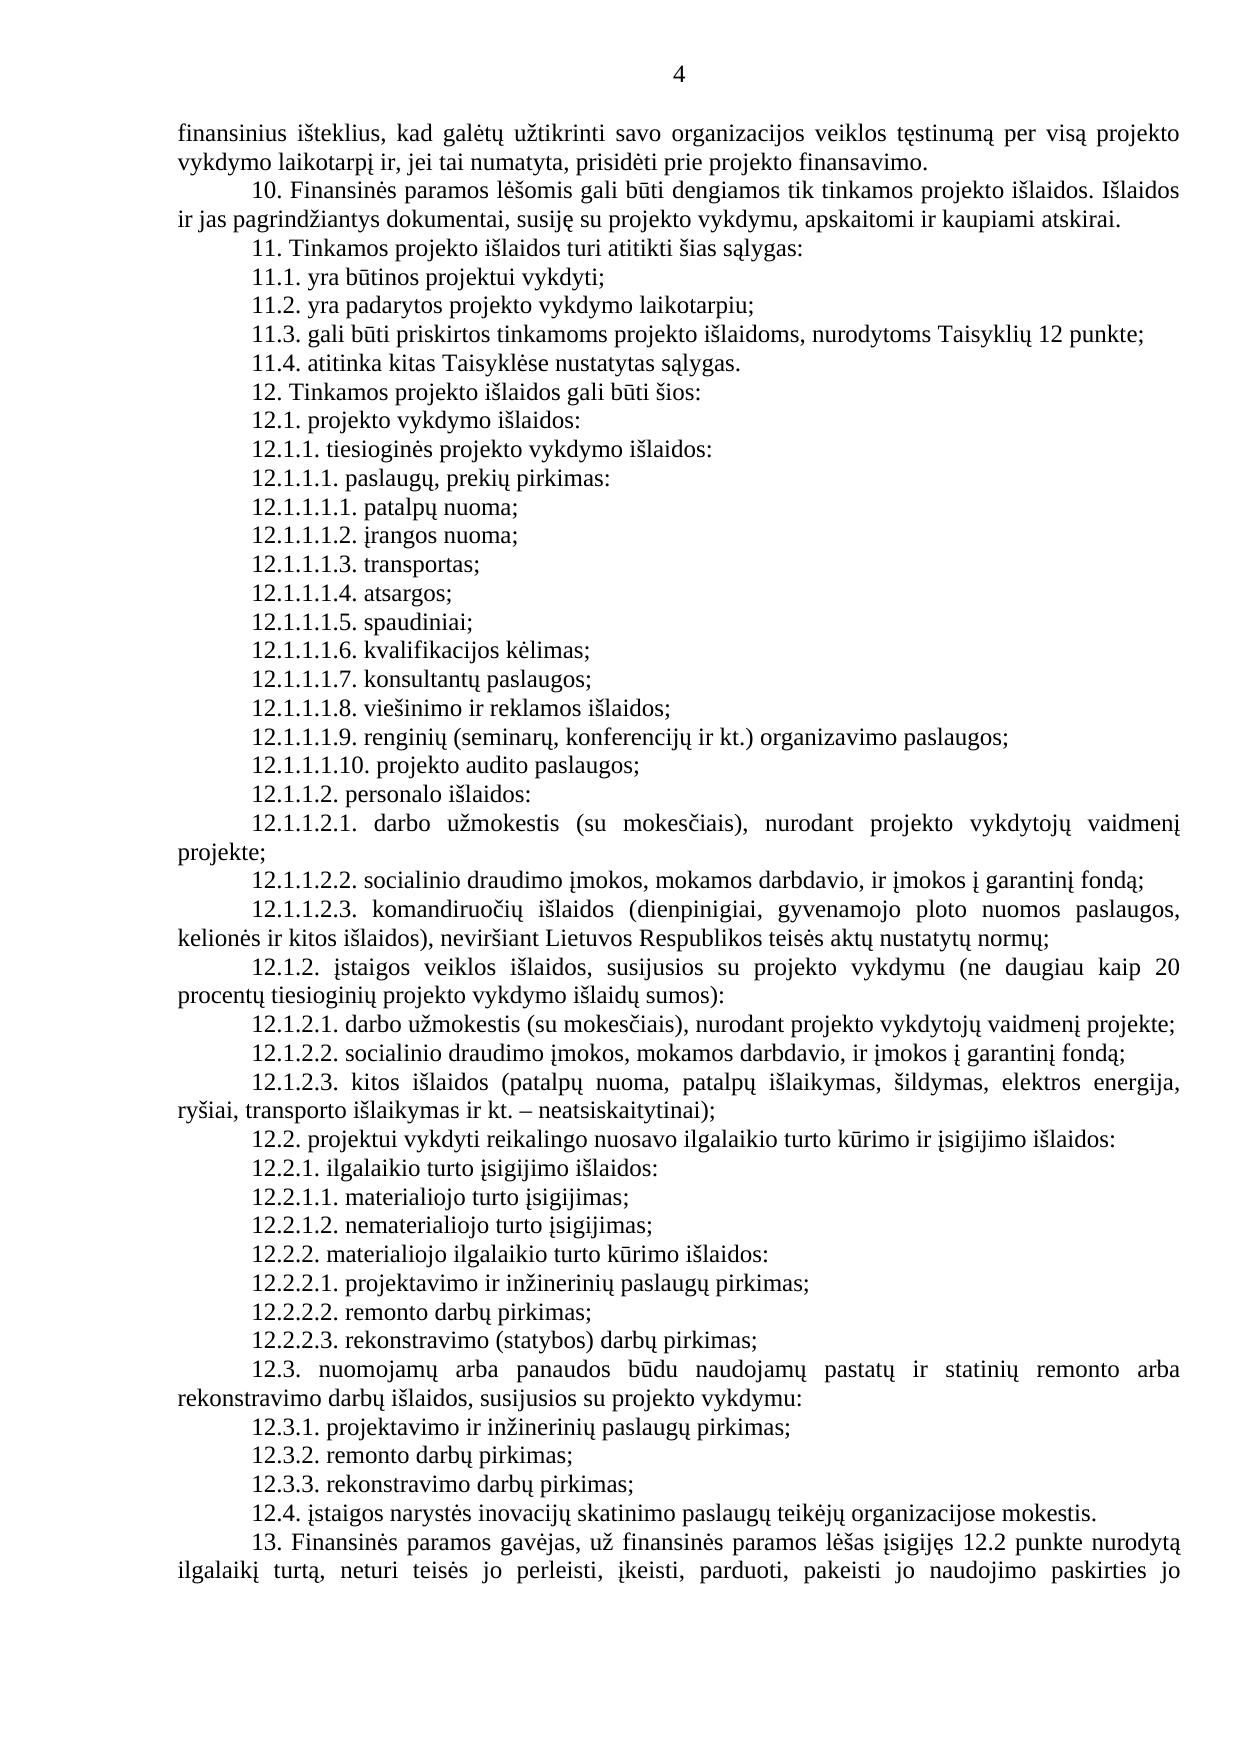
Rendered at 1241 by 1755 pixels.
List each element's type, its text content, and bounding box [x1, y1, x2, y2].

text 13. Finansinės paramos gavėjas, už finansinės paramos lėšas įsigijęs 12.2 punkte nurodytą ilgalaikį turtą, neturi teisės jo perleisti, įkeisti, parduoti, pakeisti jo naudojimo paskirties jo [177, 1527, 1181, 1584]
text 12.1.1.2.3. komandiruočių išlaidos (dienpinigiai, gyvenamojo ploto nuomos paslaugos, kelionės ir kitos išlaidos), neviršiant Lietuvos Respublikos teisės aktų nustatytų normų; [177, 894, 1181, 952]
text 12.2.1. ilgalaikio turto įsigijimo išlaidos: [177, 1153, 1181, 1182]
text 12.2. projektui vykdyti reikalingo nuosavo ilgalaikio turto kūrimo ir įsigijimo išlaidos: [177, 1124, 1181, 1153]
text 12.2.2.1. projektavimo ir inžinerinių paslaugų pirkimas; [177, 1268, 1181, 1297]
text 12.3. nuomojamų arba panaudos būdu naudojamų pastatų ir statinių remonto arba rekonstravimo darbų išlaidos, susijusios su projekto vykdymu: [177, 1354, 1181, 1412]
text 12.1.1.1.4. atsargos; [177, 578, 1181, 607]
text 12.1.2.2. socialinio draudimo įmokos, mokamos darbdavio, ir įmokos į garantinį fondą; [177, 1038, 1181, 1067]
text 10. Finansinės paramos lėšomis gali būti dengiamos tik tinkamos projekto išlaidos. Išlaidos ir jas pagrindžiantys dokumentai, susiję su projekto vykdymu, apskaitomi ir kaupiami atskirai. [177, 176, 1181, 233]
text 12.1.1.1.8. viešinimo ir reklamos išlaidos; [177, 693, 1181, 722]
text 12.1.2.3. kitos išlaidos (patalpų nuoma, patalpų išlaikymas, šildymas, elektros energija, ryšiai, transporto išlaikymas ir kt. – neatsiskaitytinai); [177, 1067, 1181, 1124]
text 12.1.1.1.2. įrangos nuoma; [177, 521, 1181, 549]
text 12.1.1.1.6. kvalifikacijos kėlimas; [177, 636, 1181, 664]
text 11.4. atitinka kitas Taisyklėse nustatytas sąlygas. [177, 348, 1181, 377]
text 11.2. yra padarytos projekto vykdymo laikotarpiu; [177, 291, 1181, 319]
text 12.1.1.2.2. socialinio draudimo įmokos, mokamos darbdavio, ir įmokos į garantinį fondą; [177, 866, 1181, 894]
text 11. Tinkamos projekto išlaidos turi atitikti šias sąlygas: [177, 233, 1181, 262]
text 12.1.1.1.10. projekto audito paslaugos; [177, 751, 1181, 779]
text 12.1.1.1.9. renginių (seminarų, konferencijų ir kt.) organizavimo paslaugos; [177, 722, 1181, 751]
text 12.1.1.2.1. darbo užmokestis (su mokesčiais), nurodant projekto vykdytojų vaidmenį projekte; [177, 808, 1181, 866]
text 12.1.1.1. paslaugų, prekių pirkimas: [177, 463, 1181, 492]
text 12.2.1.2. nematerialiojo turto įsigijimas; [177, 1211, 1181, 1239]
text finansinius išteklius, kad galėtų užtikrinti savo organizacijos veiklos tęstinumą per visą projekto vykdymo laikotarpį ir, jei tai numatyta, prisidėti prie projekto finansavimo. [177, 118, 1181, 176]
text 12.2.1.1. materialiojo turto įsigijimas; [177, 1182, 1181, 1211]
text 12.1.1.1.1. patalpų nuoma; [177, 492, 1181, 521]
text 12.1.1.1.3. transportas; [177, 549, 1181, 578]
text 12.1.2.1. darbo užmokestis (su mokesčiais), nurodant projekto vykdytojų vaidmenį projekte; [177, 1009, 1181, 1038]
text 12.3.1. projektavimo ir inžinerinių paslaugų pirkimas; [177, 1412, 1181, 1441]
text 12.1.1. tiesioginės projekto vykdymo išlaidos: [177, 434, 1181, 463]
text 12.2.2.3. rekonstravimo (statybos) darbų pirkimas; [177, 1326, 1181, 1354]
text 12.1.2. įstaigos veiklos išlaidos, susijusios su projekto vykdymu (ne daugiau kaip 20 procentų tiesioginių projekto vykdymo išlaidų sumos): [177, 952, 1181, 1009]
text 12.1. projekto vykdymo išlaidos: [177, 406, 1181, 434]
text 11.1. yra būtinos projektui vykdyti; [177, 262, 1181, 291]
text 12.3.2. remonto darbų pirkimas; [177, 1441, 1181, 1469]
text 12. Tinkamos projekto išlaidos gali būti šios: [177, 377, 1181, 406]
text 12.2.2.2. remonto darbų pirkimas; [177, 1297, 1181, 1326]
text 12.1.1.1.7. konsultantų paslaugos; [177, 664, 1181, 693]
text 12.1.1.2. personalo išlaidos: [177, 779, 1181, 808]
text 12.2.2. materialiojo ilgalaikio turto kūrimo išlaidos: [177, 1239, 1181, 1268]
text 11.3. gali būti priskirtos tinkamoms projekto išlaidoms, nurodytoms Taisyklių 12 punkte; [177, 319, 1181, 348]
text 12.1.1.1.5. spaudiniai; [177, 607, 1181, 636]
text 12.4. įstaigos narystės inovacijų skatinimo paslaugų teikėjų organizacijose mokestis. [177, 1498, 1181, 1527]
text 12.3.3. rekonstravimo darbų pirkimas; [177, 1469, 1181, 1498]
